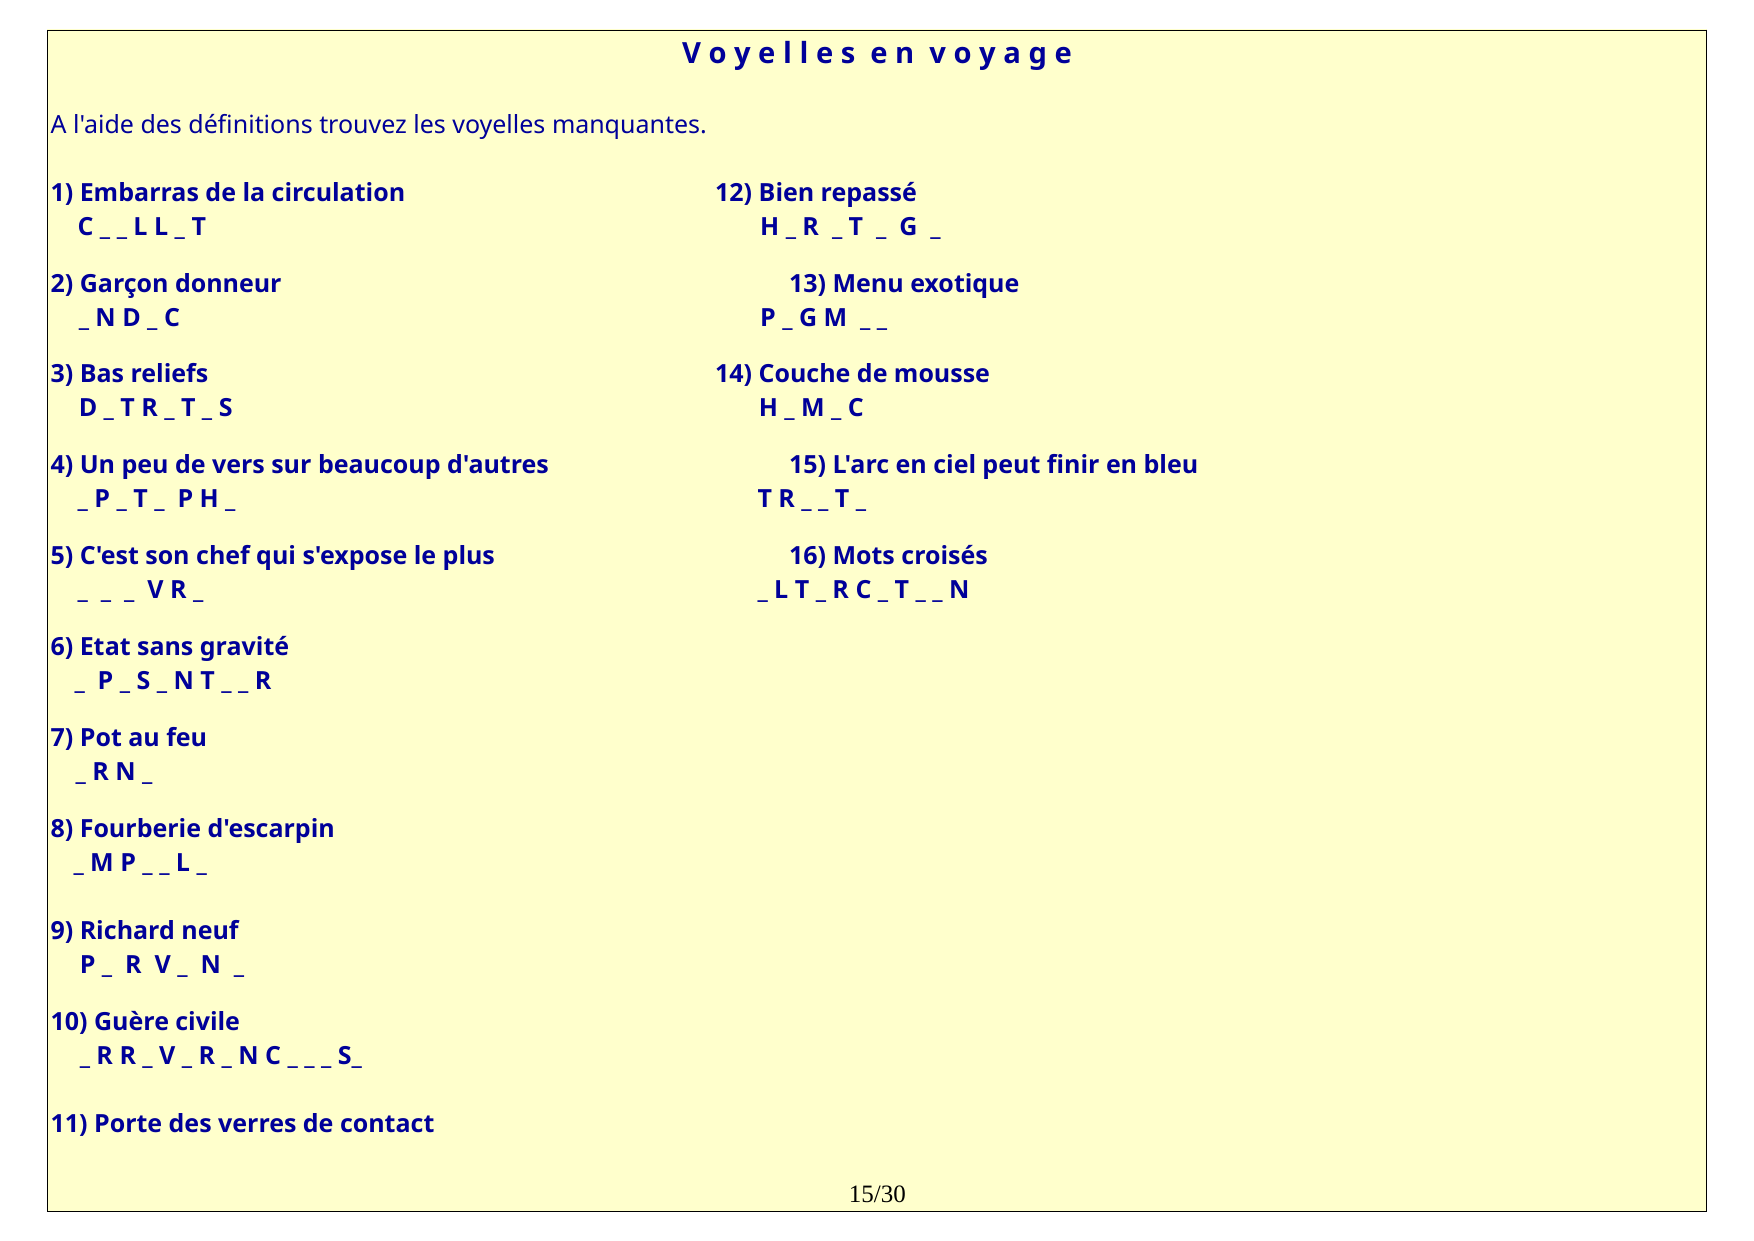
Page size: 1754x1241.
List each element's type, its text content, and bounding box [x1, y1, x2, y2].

text _ R N _ [50, 753, 1704, 787]
text _ P _ T _ P H _ T R _ _ T _ [50, 481, 1704, 515]
text _ P _ S _ N T _ _ R [50, 663, 1704, 697]
text 5) C'est son chef qui s'expose le plus 16) Mots croisés [50, 538, 1704, 572]
text 2) Garçon donneur 13) Menu exotique [50, 265, 1704, 299]
text 4) Un peu de vers sur beaucoup d'autres 15) L'arc en ciel peut finir en bleu [50, 447, 1704, 481]
text 9) Richard neuf [50, 912, 1704, 946]
text 8) Fourberie d'escarpin [50, 810, 1704, 844]
text 10) Guère civile [50, 1003, 1704, 1037]
text 6) Etat sans gravité [50, 628, 1704, 663]
text 1) Embarras de la circulation 12) Bien repassé [50, 174, 1704, 208]
text _ R R _ V _ R _ N C _ _ _ S_ [50, 1037, 1704, 1071]
text _ N D _ C P _ G M _ _ [50, 299, 1704, 333]
text D _ T R _ T _ S H _ M _ C [50, 390, 1704, 424]
text C _ _ L L _ T H _ R _ T _ G _ [50, 208, 1704, 242]
text A l'aide des définitions trouvez les voyelles manquantes. [50, 106, 1704, 140]
text 11) Porte des verres de contact [50, 1105, 1704, 1139]
text V o y e l l e s e n v o y a g e [50, 32, 1704, 72]
text _ _ _ V R _ _ L T _ R C _ T _ _ N [50, 572, 1704, 606]
text P _ R V _ N _ [50, 946, 1704, 981]
text 7) Pot au feu [50, 719, 1704, 753]
text _ M P _ _ L _ [50, 844, 1704, 878]
text 3) Bas reliefs 14) Couche de mousse [50, 356, 1704, 390]
